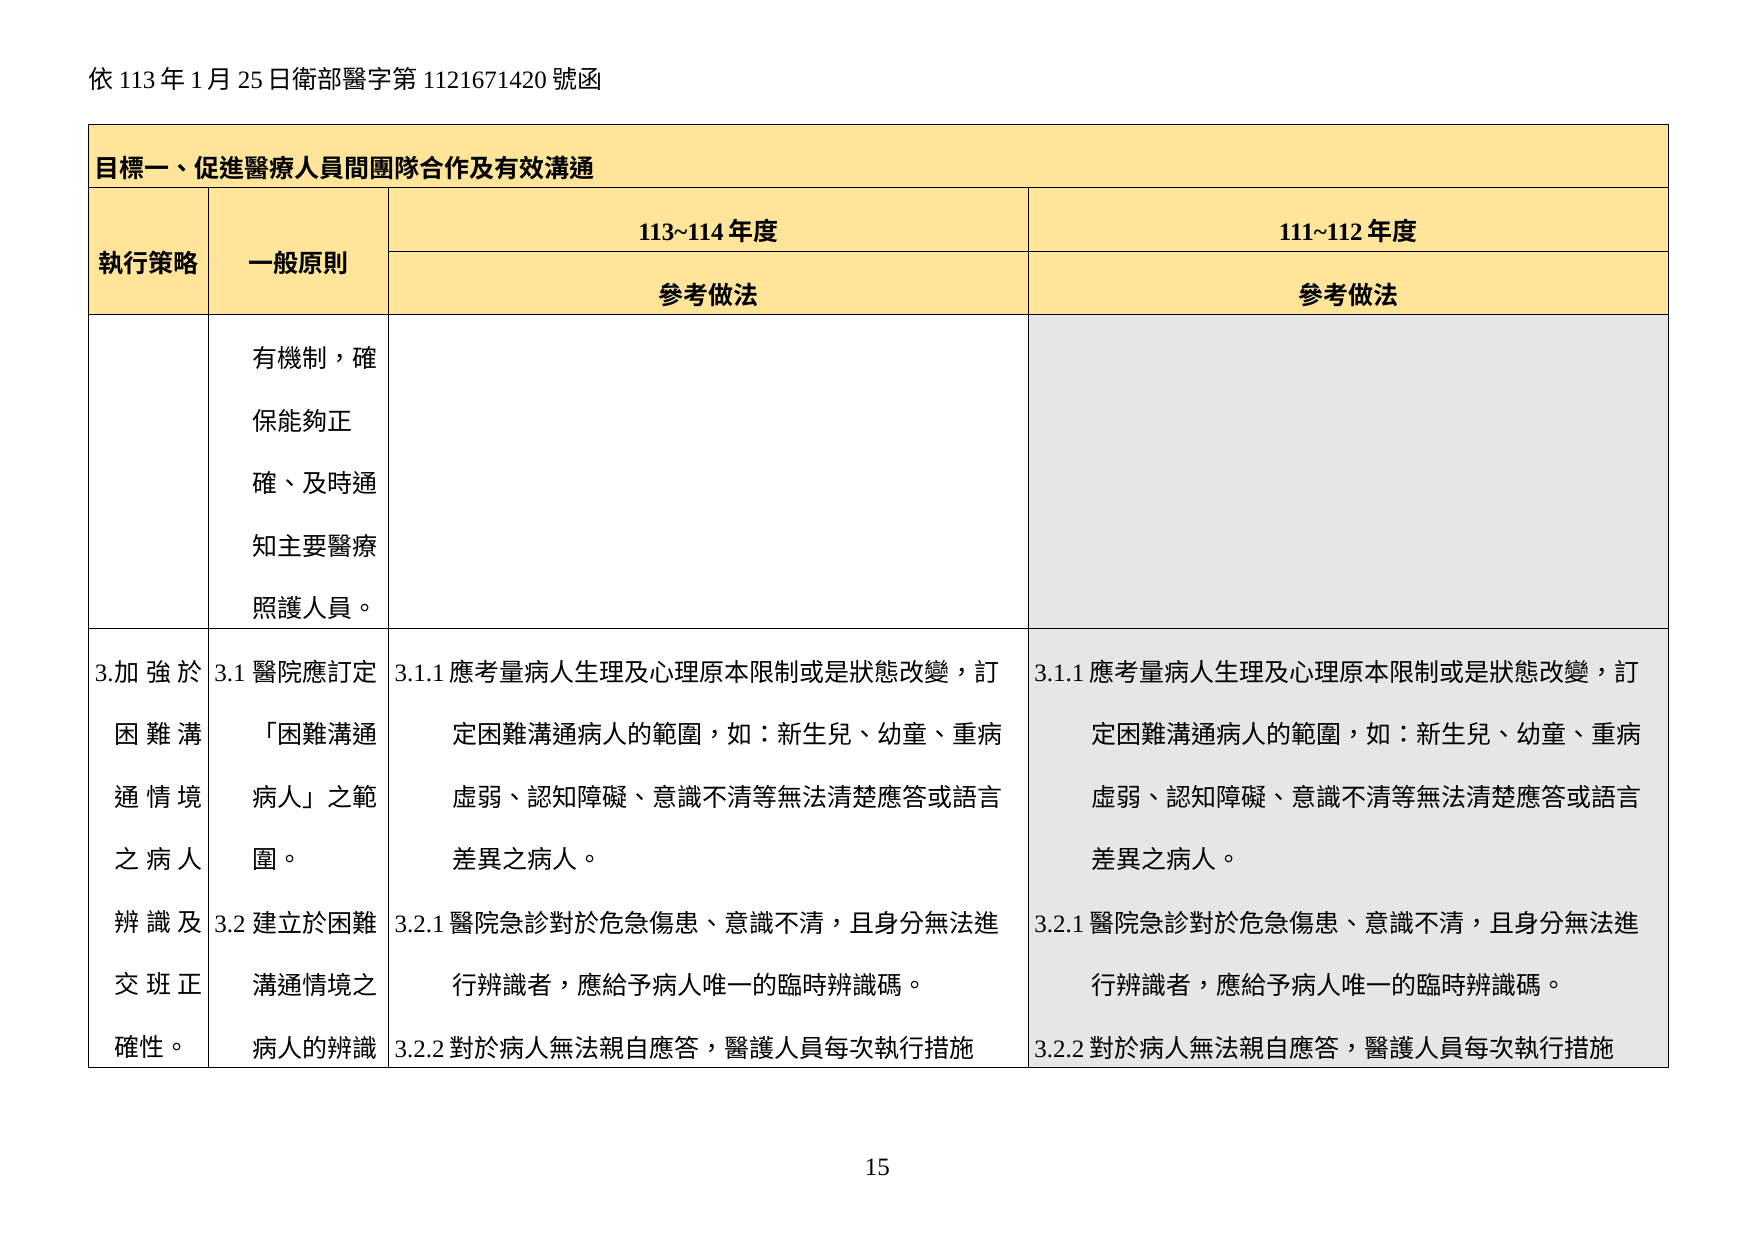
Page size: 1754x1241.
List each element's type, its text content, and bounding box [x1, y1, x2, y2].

table_cell 一般原則 [209, 188, 388, 314]
table_cell 111~112年度 [1029, 188, 1668, 251]
table_cell 醫院應訂定「困難溝通病人」之範圍。 [209, 629, 388, 879]
table_cell 參考做法 [389, 252, 1028, 314]
table_cell 3.1.1應考量病人生理及心理原本限制或是狀態改變，訂定困難溝通病人的範圍，如：新生兒、幼童、重病虛弱、認知障礙、意識不清等無法清楚應答或語言差異之病人。 [1029, 629, 1668, 879]
table_cell [1029, 315, 1668, 628]
table_cell 3.1.1應考量病人生理及心理原本限制或是狀態改變，訂定困難溝通病人的範圍，如：新生兒、幼童、重病虛弱、認知障礙、意識不清等無法清楚應答或語言差異之病人。 [389, 629, 1028, 879]
table_cell 3.2.1醫院急診對於危急傷患、意識不清，且身分無法進行辨識者，應給予病人唯一的臨時辨識碼。 3.2.2對於病人無法親自應答，醫護人員每次執行措施 [1029, 879, 1668, 1067]
table_cell [89, 315, 208, 628]
table_cell 參考做法 [1029, 252, 1668, 314]
table_cell 加強於困難溝通情境之病人辨識及交班正確性。 [89, 629, 208, 1067]
table_cell 執行策略 [89, 188, 208, 314]
table_header 目標一、促進醫療人員間團隊合作及有效溝通 [89, 125, 1668, 187]
table_cell [389, 315, 1028, 628]
table_cell 建立於困難溝通情境之病人的辨識 [209, 879, 388, 1067]
table_cell 3.2.1醫院急診對於危急傷患、意識不清，且身分無法進行辨識者，應給予病人唯一的臨時辨識碼。 3.2.2對於病人無法親自應答，醫護人員每次執行措施 [389, 879, 1028, 1067]
table_cell 113~114年度 [389, 188, 1028, 251]
table_cell 有機制，確保能夠正確、及時通知主要醫療照護人員。 [209, 315, 388, 628]
